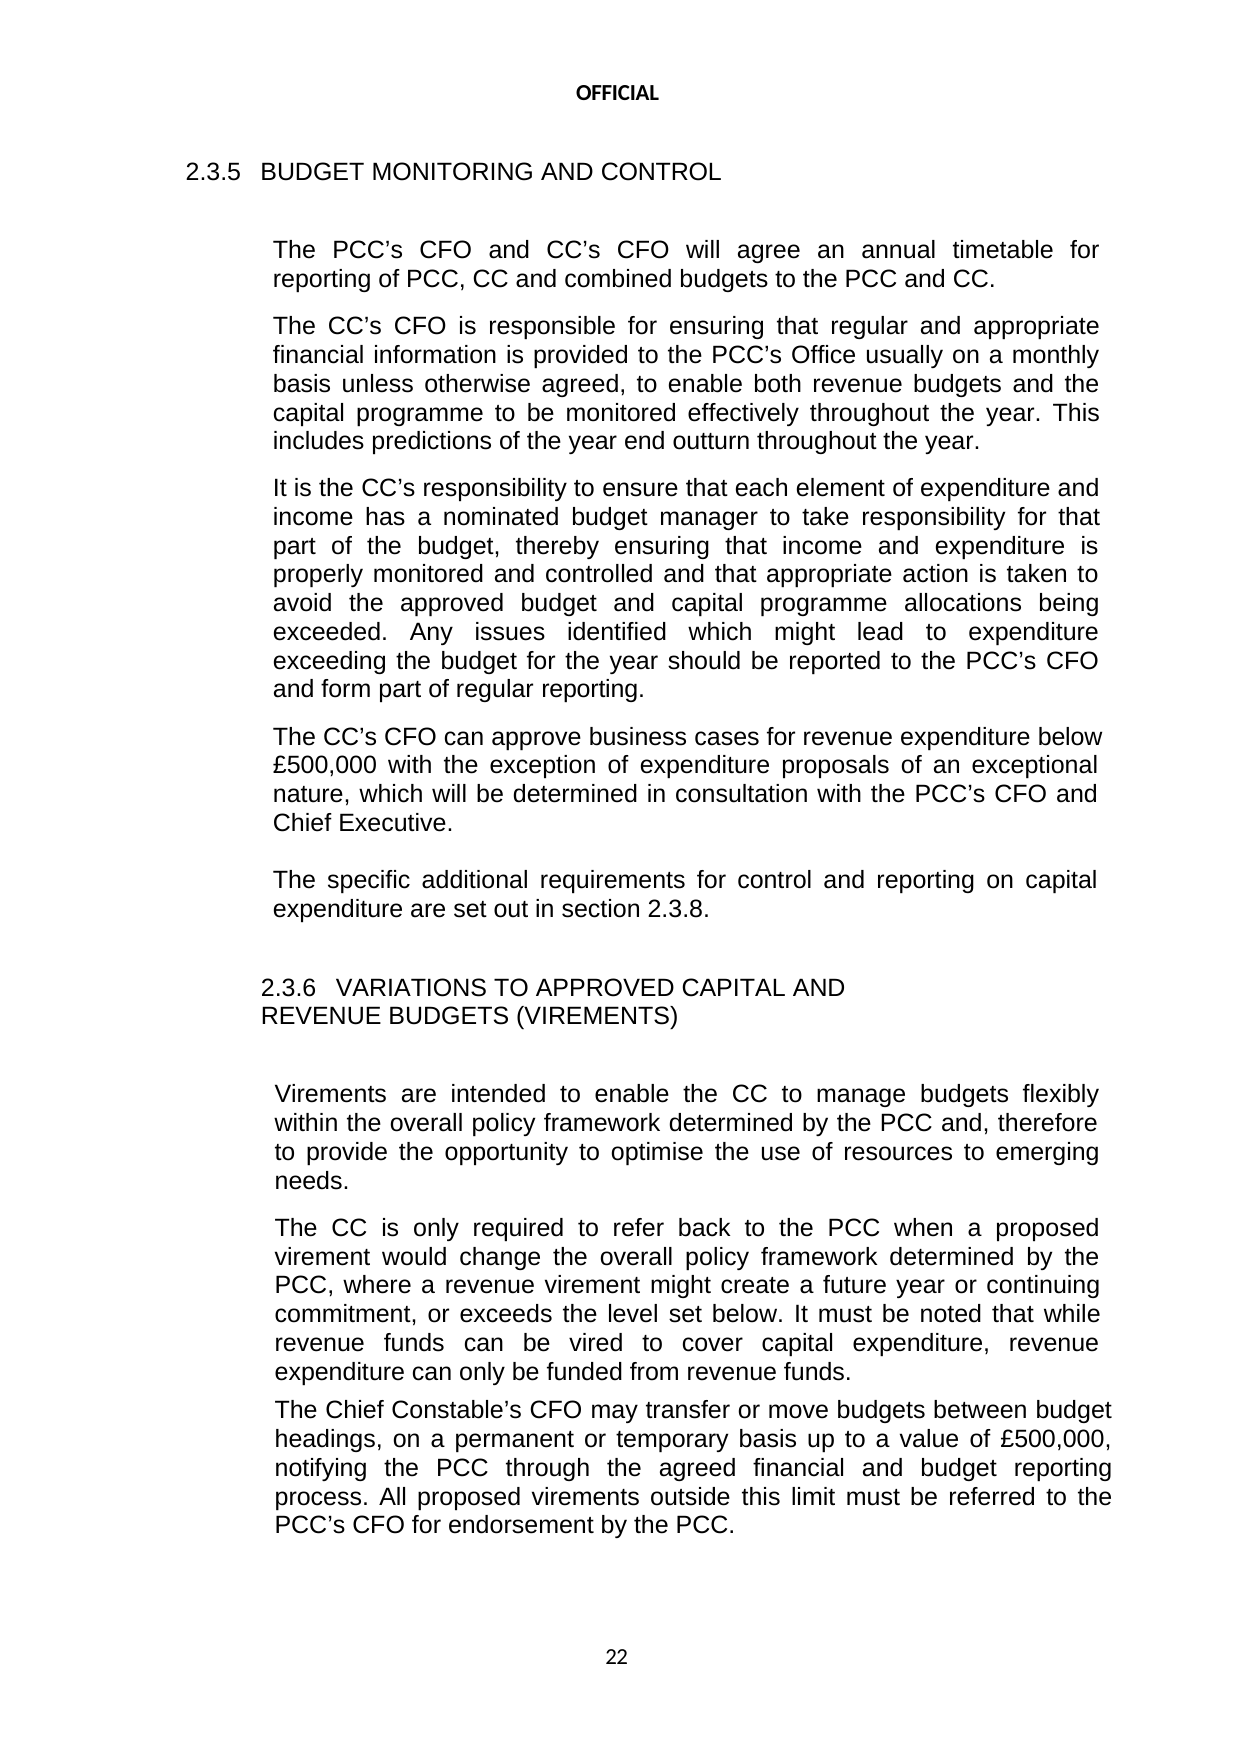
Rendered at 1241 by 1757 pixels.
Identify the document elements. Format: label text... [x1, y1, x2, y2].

subtitle VARIATIONS TO APPROVED CAPITAL AND REVENUE BUDGETS (VIREMENTS) [261, 972, 895, 1030]
subtitle BUDGET MONITORING AND CONTROL [185, 157, 1167, 186]
text The CC’s CFO can approve business cases for revenue expenditure below [273, 722, 1167, 750]
text The CC’s CFO is responsible for ensuring that regular and appropriate financial information is provided to the PCC’s Office usually on a monthly basis unless otherwise agreed, to enable both revenue budgets and the capital programme to be monitored effectively throughout the year. This includes predictions of the year end outturn throughout the year. [273, 311, 1101, 455]
text It is the CC’s responsibility to ensure that each element of expenditure and income has a nominated budget manager to take responsibility for that part of the budget, thereby ensuring that income and expenditure is properly monitored and controlled and that appropriate action is taken to avoid the approved budget and capital programme allocations being exceeded. Any issues identified which might lead to expenditure exceeding the budget for the year should be reported to the PCC’s CFO and form part of regular reporting. [273, 473, 1100, 703]
text The Chief Constable’s CFO may transfer or move budgets between budget headings, on a permanent or temporary basis up to a value of £500,000, notifying the PCC through the agreed financial and budget reporting process. All proposed virements outside this limit must be referred to the PCC’s CFO for endorsement by the PCC. [274, 1395, 1112, 1539]
text £500,000 with the exception of expenditure proposals of an exceptional nature, which will be determined in consultation with the PCC’s CFO and Chief Executive. [273, 750, 1100, 837]
text The PCC’s CFO and CC’s CFO will agree an annual timetable for reporting of PCC, CC and combined budgets to the PCC and CC. [273, 235, 1100, 293]
text Virements are intended to enable the CC to manage budgets flexibly within the overall policy framework determined by the PCC and, therefore to provide the opportunity to optimise the use of resources to emerging needs. [274, 1079, 1100, 1194]
text The CC is only required to refer back to the PCC when a proposed virement would change the overall policy framework determined by the PCC, where a revenue virement might create a future year or continuing commitment, or exceeds the level set below. It must be noted that while revenue funds can be vired to cover capital expenditure, revenue expenditure can only be funded from revenue funds. [274, 1213, 1101, 1386]
text The specific additional requirements for control and reporting on capital expenditure are set out in section 2.3.8. [273, 865, 1099, 923]
